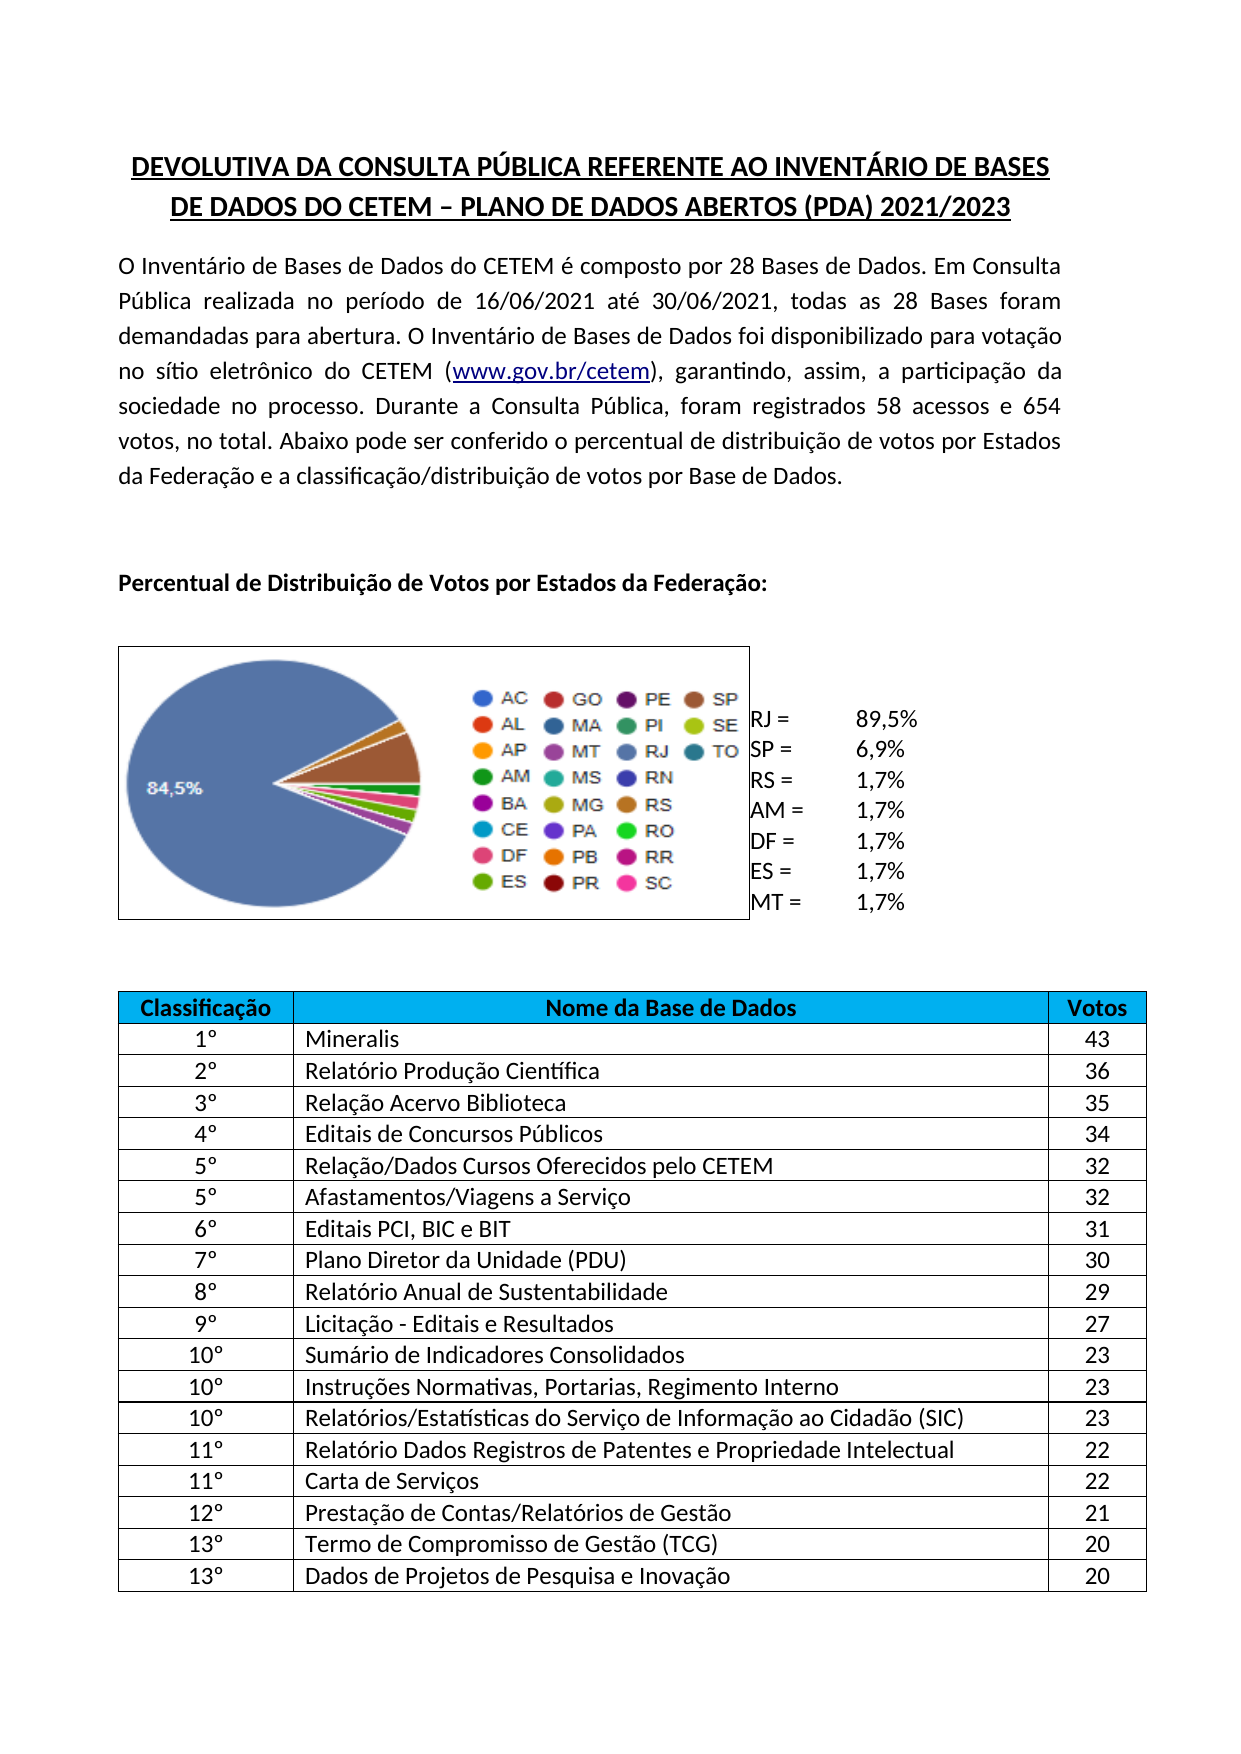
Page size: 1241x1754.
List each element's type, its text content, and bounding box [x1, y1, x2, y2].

text MT = 1,7% [750, 886, 1063, 916]
table_cell 22 [1049, 1434, 1146, 1464]
table_cell 3º [119, 1087, 293, 1117]
table_cell Relatório Anual de Sustentabilidade [294, 1276, 1048, 1307]
table_header Votos [1049, 992, 1146, 1023]
table_cell 23 [1049, 1403, 1146, 1433]
text O Inventário de Bases de Dados do CETEM é composto por 28 Bases de Dados. Em Consulta Pública realizada no período de 16/06/2021 até 30/06/2021, todas as 28 Bases foram demandadas para abertura. O Inventário de Bases de Dados foi disponibilizado para votação no sítio eletrônico do CETEM (www.gov.br/cetem), garantindo, assim, a participação da sociedade no processo. Durante a Consulta Pública, foram registrados 58 acessos e 654 votos, no total. Abaixo pode ser conferido o percentual de distribuição de votos por Estados da Federação e a classificação/distribuição de votos por Base de Dados. [118, 250, 1063, 491]
table_cell Relatório Produção Científica [294, 1055, 1048, 1086]
table_cell 5º [119, 1150, 293, 1180]
table_cell 43 [1049, 1024, 1146, 1054]
table_cell 2º [119, 1055, 293, 1086]
table_cell 31 [1049, 1213, 1146, 1243]
table_cell 10º [119, 1339, 293, 1370]
table_cell 4º [119, 1118, 293, 1149]
table_cell Plano Diretor da Unidade (PDU) [294, 1245, 1048, 1275]
table_cell 32 [1049, 1150, 1146, 1180]
table_cell 30 [1049, 1245, 1146, 1275]
table_cell 23 [1049, 1371, 1146, 1401]
text DEVOLUTIVA DA CONSULTA PÚBLICA REFERENTE AO INVENTÁRIO DE BASES DE DADOS DO CETEM – PLANO DE DADOS ABERTOS (PDA) 2021/2023 [118, 148, 1063, 224]
table_cell 7º [119, 1245, 293, 1275]
text SP = 6,9% [750, 733, 1063, 764]
table_cell Carta de Serviços [294, 1466, 1048, 1496]
table_cell Editais PCI, BIC e BIT [294, 1213, 1048, 1243]
table_header Nome da Base de Dados [294, 992, 1048, 1023]
table_cell Afastamentos/Viagens a Serviço [294, 1181, 1048, 1212]
table_cell 34 [1049, 1118, 1146, 1149]
table_cell 10º [119, 1403, 293, 1433]
table_cell 27 [1049, 1308, 1146, 1338]
table_cell 29 [1049, 1276, 1146, 1307]
table_cell 32 [1049, 1181, 1146, 1212]
table_cell 13º [119, 1529, 293, 1559]
table_header Classificação [119, 992, 293, 1023]
table_cell 20 [1049, 1529, 1146, 1559]
table_cell Licitação - Editais e Resultados [294, 1308, 1048, 1338]
table_cell Relatório Dados Registros de Patentes e Propriedade Intelectual [294, 1434, 1048, 1464]
table_cell 5º [119, 1181, 293, 1212]
table_cell 6º [119, 1213, 293, 1243]
table_cell 11º [119, 1466, 293, 1496]
table_cell 11º [119, 1434, 293, 1464]
table_cell 35 [1049, 1087, 1146, 1117]
table_cell 1º [119, 1024, 293, 1054]
table_cell 9º [119, 1308, 293, 1338]
text RS = 1,7% [750, 764, 1063, 794]
table_cell Instruções Normativas, Portarias, Regimento Interno [294, 1371, 1048, 1401]
table_cell Relação Acervo Biblioteca [294, 1087, 1048, 1117]
table_cell 12º [119, 1497, 293, 1528]
table_cell Termo de Compromisso de Gestão (TCG) [294, 1529, 1048, 1559]
table_cell 10º [119, 1371, 293, 1401]
table_cell Prestação de Contas/Relatórios de Gestão [294, 1497, 1048, 1528]
text Percentual de Distribuição de Votos por Estados da Federação: [118, 567, 1063, 597]
text DF = 1,7% [750, 825, 1063, 855]
text AM = 1,7% [750, 794, 1063, 825]
table_cell 8º [119, 1276, 293, 1307]
table_cell 20 [1049, 1560, 1146, 1591]
table_cell 23 [1049, 1339, 1146, 1370]
table_cell Relação/Dados Cursos Oferecidos pelo CETEM [294, 1150, 1048, 1180]
table_cell Sumário de Indicadores Consolidados [294, 1339, 1048, 1370]
table_cell 21 [1049, 1497, 1146, 1528]
text ES = 1,7% [750, 855, 1063, 886]
table_cell Editais de Concursos Públicos [294, 1118, 1048, 1149]
table_cell 36 [1049, 1055, 1146, 1086]
table_cell 13º [119, 1560, 293, 1591]
table_cell Dados de Projetos de Pesquisa e Inovação [294, 1560, 1048, 1591]
table_cell 22 [1049, 1466, 1146, 1496]
table_cell Relatórios/Estatísticas do Serviço de Informação ao Cidadão (SIC) [294, 1403, 1048, 1433]
table_cell Mineralis [294, 1024, 1048, 1054]
text RJ = 89,5% [750, 703, 1063, 733]
